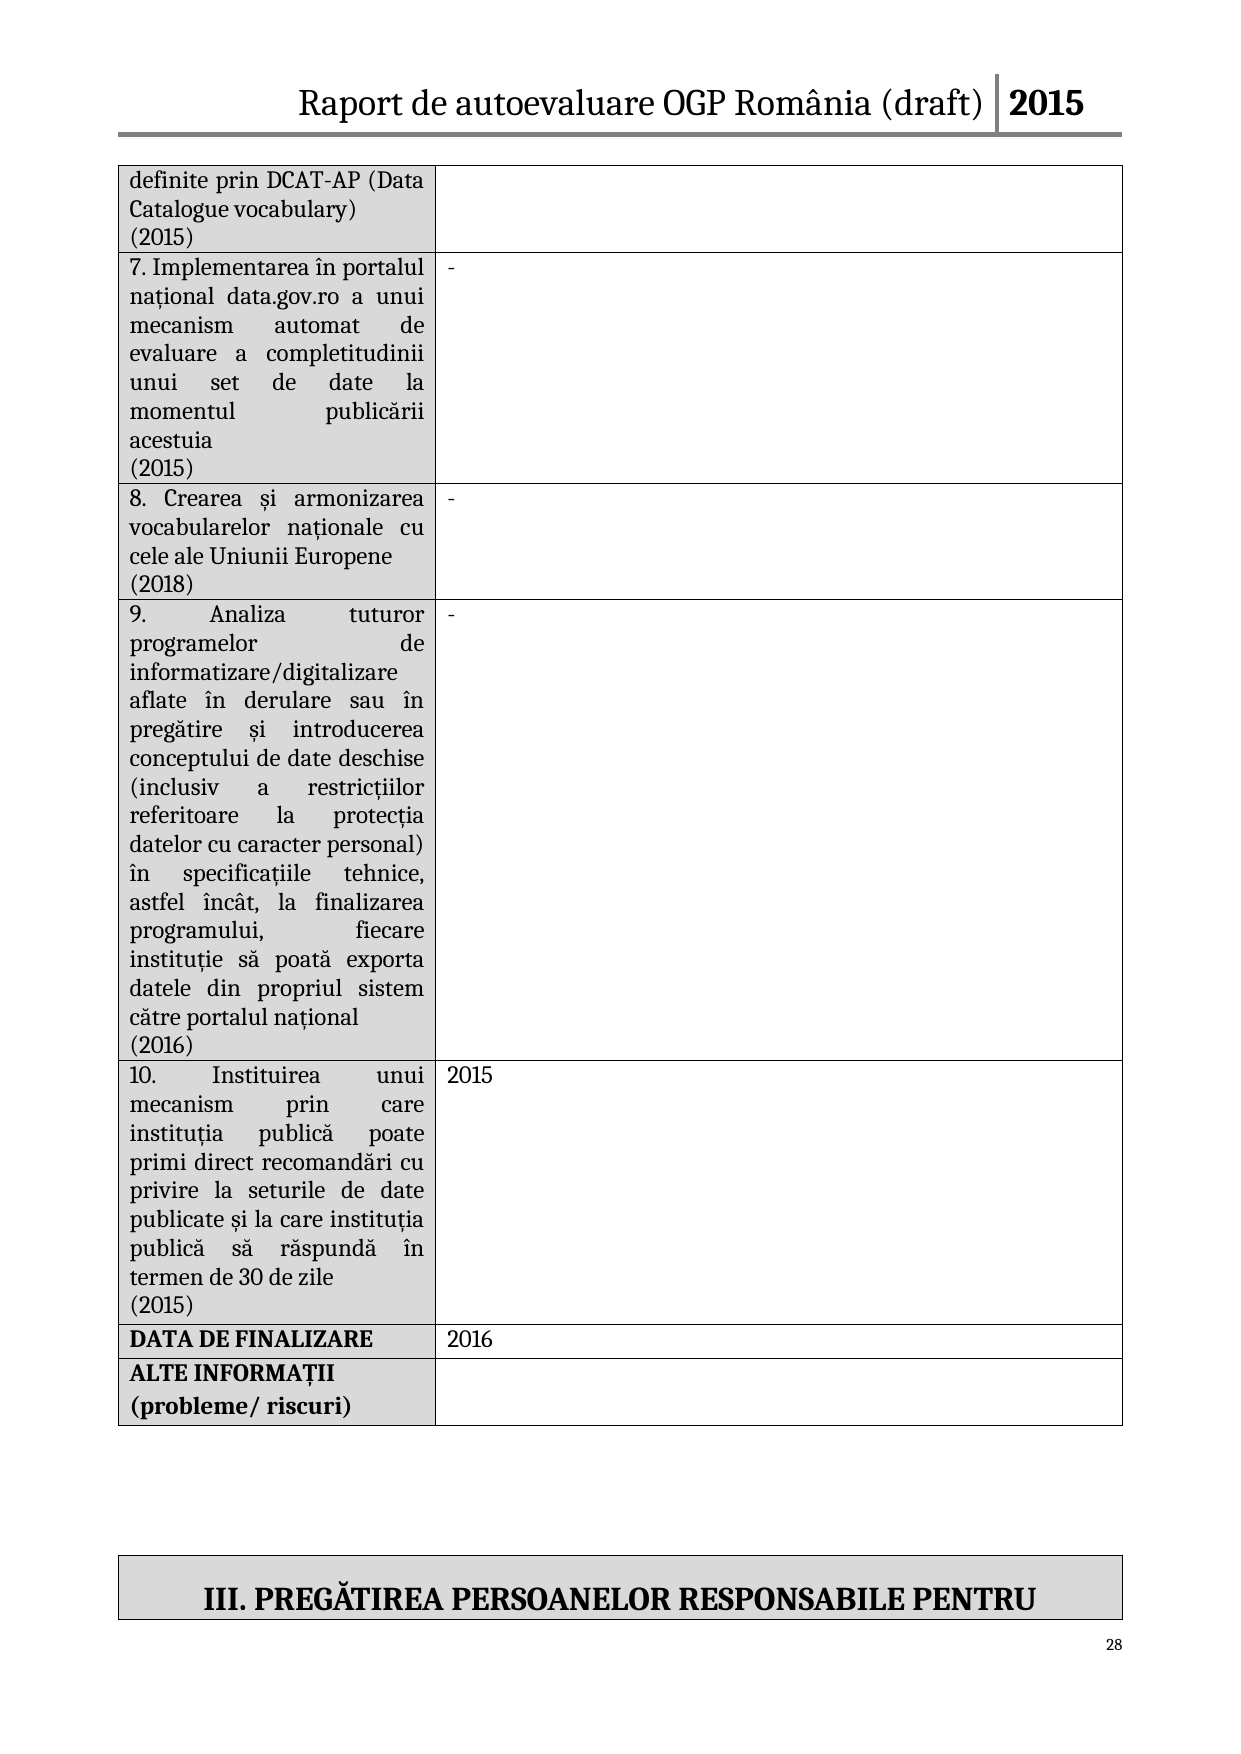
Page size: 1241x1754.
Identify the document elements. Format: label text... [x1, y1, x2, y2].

table_header III. PREGĂTIREA PERSOANELOR RESPONSABILE PENTRU [119, 1556, 1122, 1619]
table_cell definite prin DCAT-AP (Data Catalogue vocabulary) (2015) [119, 166, 435, 252]
table_cell - [436, 253, 1122, 483]
table_cell [436, 166, 1122, 252]
table_cell - [436, 600, 1122, 1060]
table_cell 2016 [436, 1325, 1122, 1358]
table_cell 9. Analiza tuturor programelor de informatizare/digitalizare aflate în derulare sau în pregătire și introducerea conceptului de date deschise (inclusiv a restricțiilor referitoare la protecția datelor cu caracter personal) în specificațiile tehnice, astfel încât, la finalizarea programului, fiecare instituție să poată exporta datele din propriul sistem către portalul național (2016) [119, 600, 435, 1060]
table_cell - [436, 484, 1122, 599]
table_cell [436, 1359, 1122, 1425]
table_cell 2015 [436, 1061, 1122, 1324]
table_cell ALTE INFORMAȚII (probleme/ riscuri) [119, 1359, 435, 1425]
table_cell DATA DE FINALIZARE [119, 1325, 435, 1358]
table_cell 7. Implementarea în portalul național data.gov.ro a unui mecanism automat de evaluare a completitudinii unui set de date la momentul publicării acestuia (2015) [119, 253, 435, 483]
table_cell 8. Crearea și armonizarea vocabularelor naționale cu cele ale Uniunii Europene (2018) [119, 484, 435, 599]
table_cell 10. Instituirea unui mecanism prin care instituția publică poate primi direct recomandări cu privire la seturile de date publicate și la care instituția publică să răspundă în termen de 30 de zile (2015) [119, 1061, 435, 1324]
